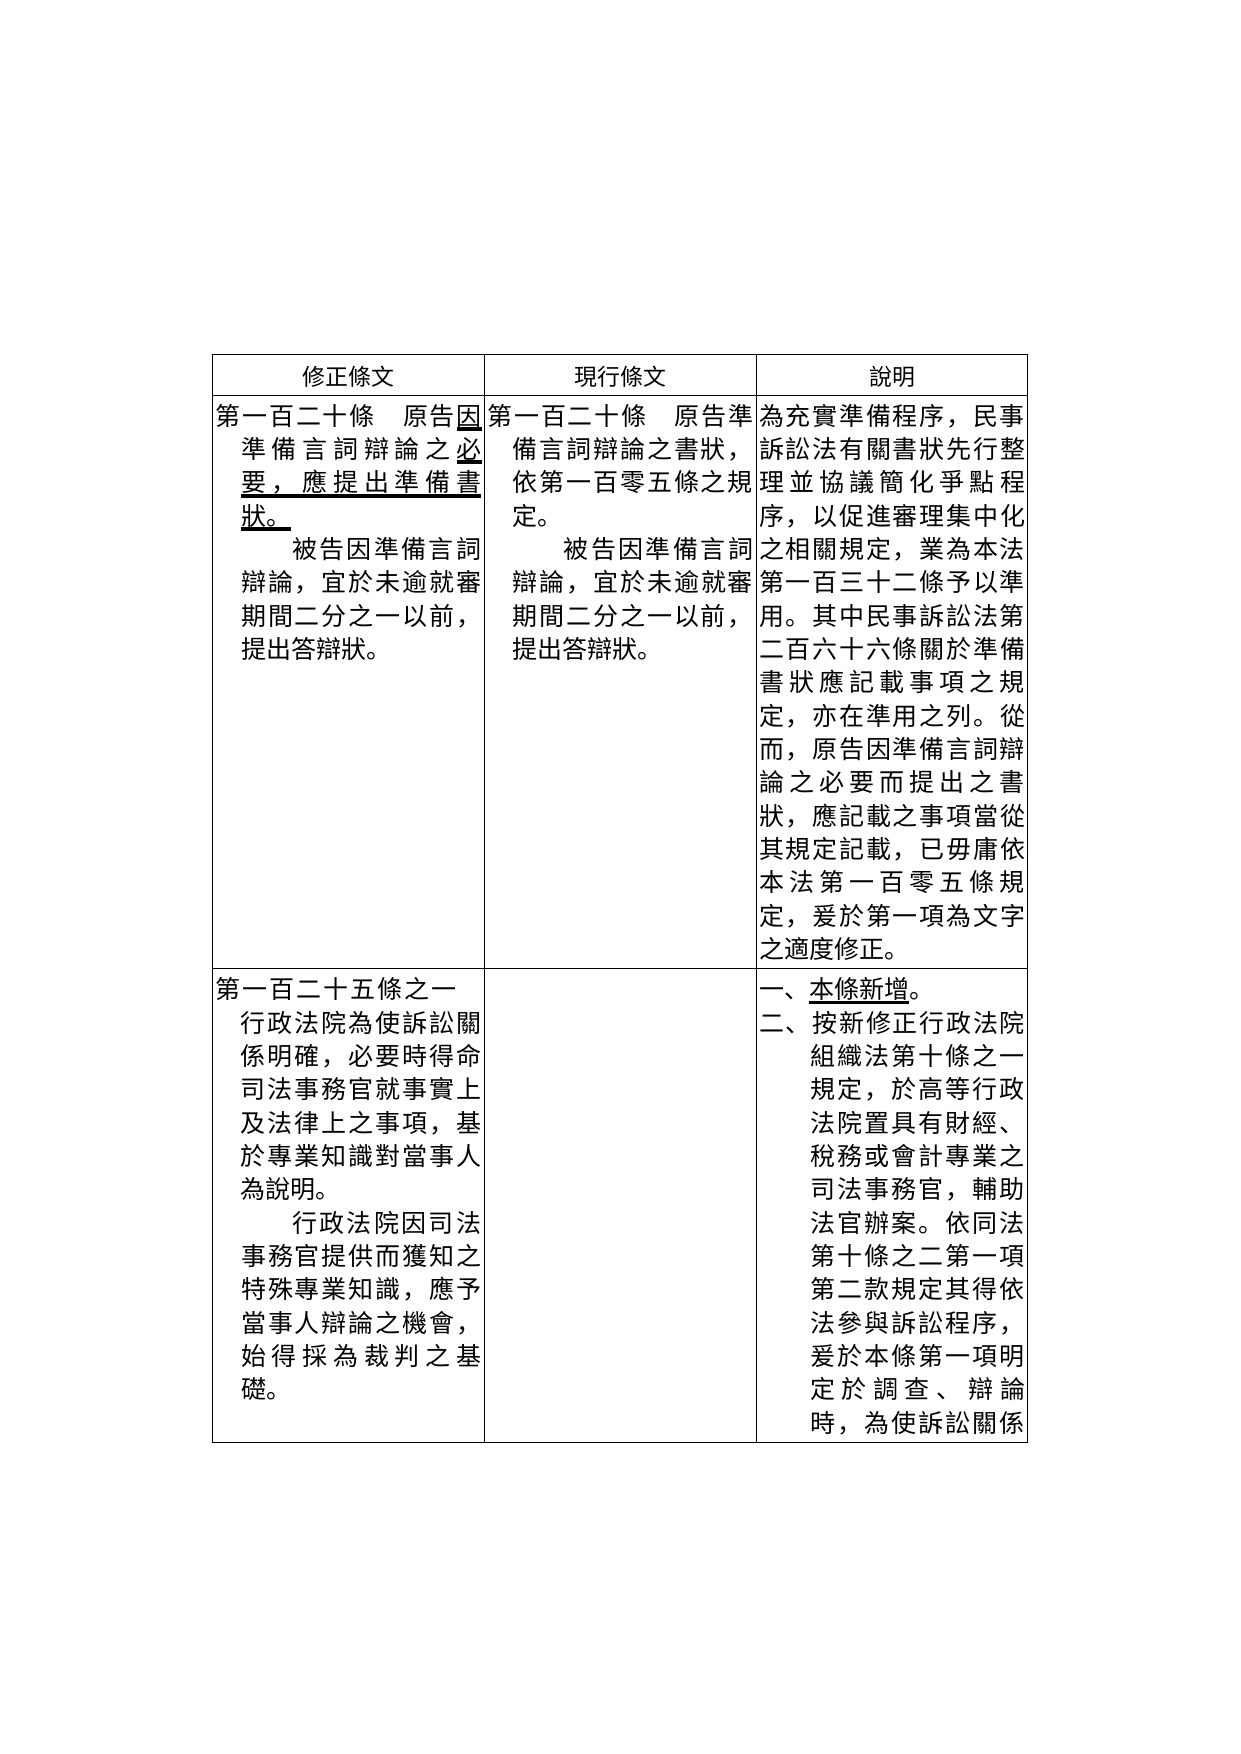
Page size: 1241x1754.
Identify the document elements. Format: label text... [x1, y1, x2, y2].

table_cell 第一百二十五條之一 行政法院為使訴訟關係明確，必要時得命司法事務官就事實上及法律上之事項，基於專業知識對當事人為說明。 行政法院因司法事務官提供而獲知之特殊專業知識，應予當事人辯論之機會，始得採為裁判之基礎。 [213, 969, 484, 1442]
table_header 現行條文 [485, 355, 756, 394]
table_cell 為充實準備程序，民事訴訟法有關書狀先行整理並協議簡化爭點程序，以促進審理集中化之相關規定，業為本法第一百三十二條予以準用。其中民事訴訟法第二百六十六條關於準備書狀應記載事項之規定，亦在準用之列。從而，原告因準備言詞辯論之必要而提出之書狀，應記載之事項當從其規定記載，已毋庸依本法第一百零五條規定，爰於第一項為文字之適度修正。 [757, 396, 1027, 968]
table_cell [485, 969, 756, 1442]
table_cell 第一百二十條 原告準備言詞辯論之書狀，依第一百零五條之規定。 被告因準備言詞辯論，宜於未逾就審期間二分之一以前，提出答辯狀。 [485, 396, 756, 968]
table_cell 一、本條新增。 二、按新修正行政法院組織法第十條之一規定，於高等行政法院置具有財經、稅務或會計專業之司法事務官，輔助法官辦案。依同法第十條之二第一項第二款規定其得依法參與訴訟程序，爰於本條第一項明定於調查、辯論時，為使訴訟關係 [757, 969, 1027, 1442]
table_header 修正條文 [213, 355, 484, 394]
table_header 說明 [757, 355, 1027, 394]
table_cell 第一百二十條 原告因準備言詞辯論之必要，應提出準備書狀。 被告因準備言詞辯論，宜於未逾就審期間二分之一以前，提出答辯狀。 [213, 396, 484, 968]
